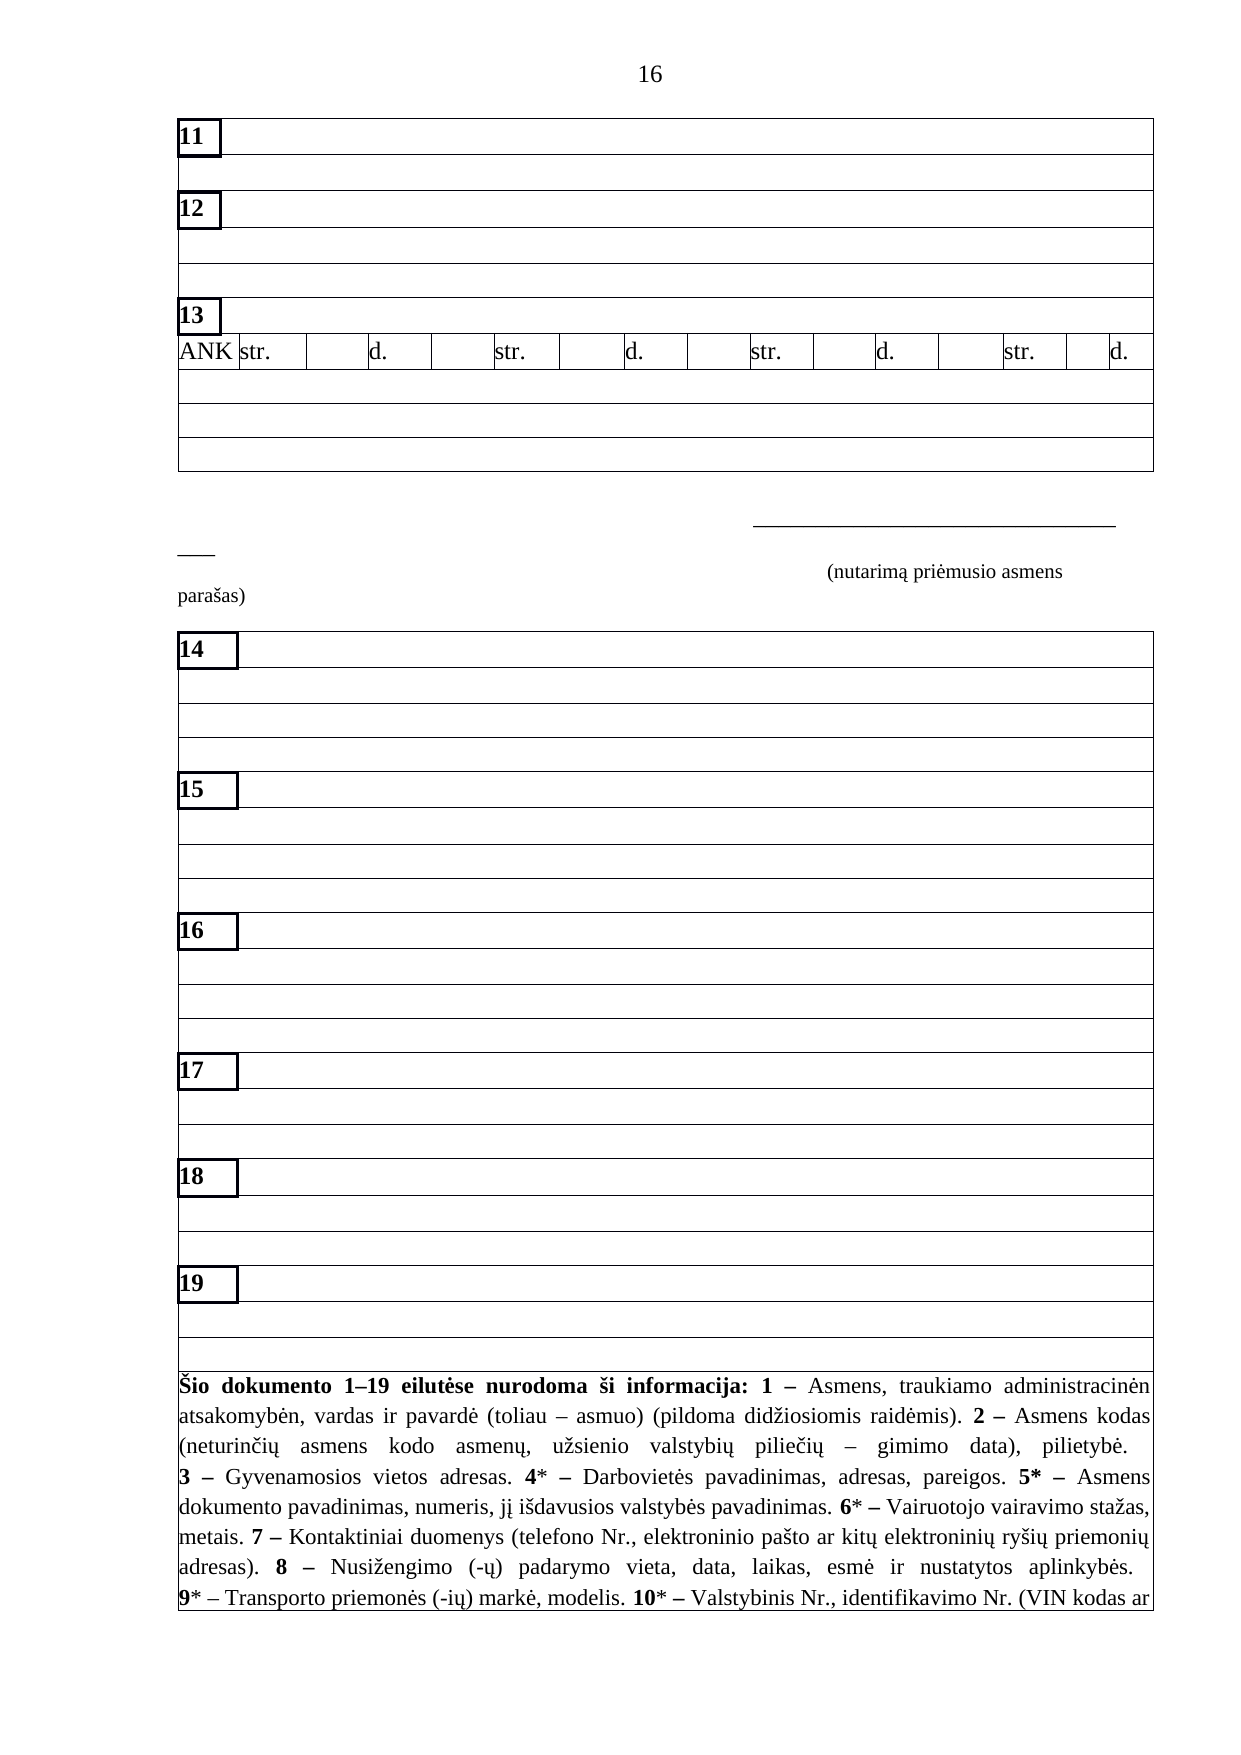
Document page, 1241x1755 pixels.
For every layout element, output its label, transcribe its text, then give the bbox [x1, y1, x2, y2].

table_cell [179, 1338, 1153, 1371]
table_cell Šio dokumento 1–19 eilutėse nurodoma ši informacija: 1 – Asmens, traukiamo administracinėn atsakomybėn, vardas ir pavardė (toliau – asmuo) (pildoma didžiosiomis raidėmis). 2 – Asmens kodas (neturinčių asmens kodo asmenų, užsienio valstybių piliečių – gimimo data), pilietybė. 3 – Gyvenamosios vietos adresas. 4* – Darbovietės pavadinimas, adresas, pareigos. 5* – Asmens dokumento pavadinimas, numeris, jį išdavusios valstybės pavadinimas. 6* – Vairuotojo vairavimo stažas, metais. 7 – Kontaktiniai duomenys (telefono Nr., elektroninio pašto ar kitų elektroninių ryšių priemonių adresas). 8 – Nusižengimo (-ų) padarymo vieta, data, laikas, esmė ir nustatytos aplinkybės. 9* – Transporto priemonės (-ių) markė, modelis. 10* – Valstybinis Nr., identifikavimo Nr. (VIN kodas ar [179, 1372, 1153, 1610]
table_cell [814, 334, 875, 369]
table_cell [179, 668, 1153, 703]
table_cell [939, 334, 1003, 369]
table_cell [239, 1053, 1153, 1088]
table_cell [179, 155, 1153, 190]
table_cell d. [1110, 334, 1153, 369]
table_header [239, 632, 1153, 667]
table_cell d. [369, 334, 431, 369]
table_cell [222, 119, 1153, 154]
table_cell [222, 191, 1153, 227]
table_cell [179, 879, 1153, 912]
table_cell [179, 738, 1153, 771]
table_cell [307, 334, 368, 369]
table_cell [179, 845, 1153, 877]
table_cell [179, 1089, 1153, 1124]
table_cell 12 [180, 194, 219, 227]
table_cell [239, 1266, 1153, 1301]
table_header 14 [180, 634, 236, 667]
table_cell [179, 1196, 1153, 1231]
table_cell [179, 438, 1153, 471]
table_cell [179, 1019, 1153, 1052]
table_cell [179, 1125, 1153, 1158]
table_cell [179, 949, 1153, 984]
table_cell 17 [180, 1055, 236, 1088]
table_cell [179, 1232, 1153, 1265]
table_cell 16 [180, 915, 236, 948]
text (nutarimą priėmusio asmens parašas) [177, 558, 1122, 607]
table_cell [179, 808, 1153, 843]
table_cell [239, 1159, 1153, 1194]
table_cell [179, 1302, 1153, 1337]
table_cell 18 [180, 1161, 236, 1194]
table_cell 15 [180, 774, 236, 807]
table_cell [1067, 334, 1109, 369]
table_cell [179, 228, 1153, 263]
table_cell str. [1004, 334, 1066, 369]
table_cell [179, 704, 1153, 737]
table_cell [179, 404, 1153, 437]
text ________________________________ [177, 501, 1122, 558]
table_cell 19 [180, 1268, 236, 1301]
table_cell [179, 985, 1153, 1018]
table_cell str. [751, 334, 813, 369]
table_cell [560, 334, 624, 369]
table_cell d. [625, 334, 687, 369]
table_cell d. [876, 334, 938, 369]
table_cell [239, 772, 1153, 807]
table_cell 11 [180, 121, 219, 154]
table_cell str. [240, 334, 306, 369]
table_cell [179, 264, 1153, 297]
table_cell 13 [180, 300, 219, 333]
table_cell [432, 334, 494, 369]
table_cell [239, 913, 1153, 948]
table_cell ANK [179, 334, 239, 369]
table_cell [222, 298, 1153, 333]
table_cell [688, 334, 750, 369]
table_cell [179, 370, 1153, 403]
table_cell str. [495, 334, 559, 369]
